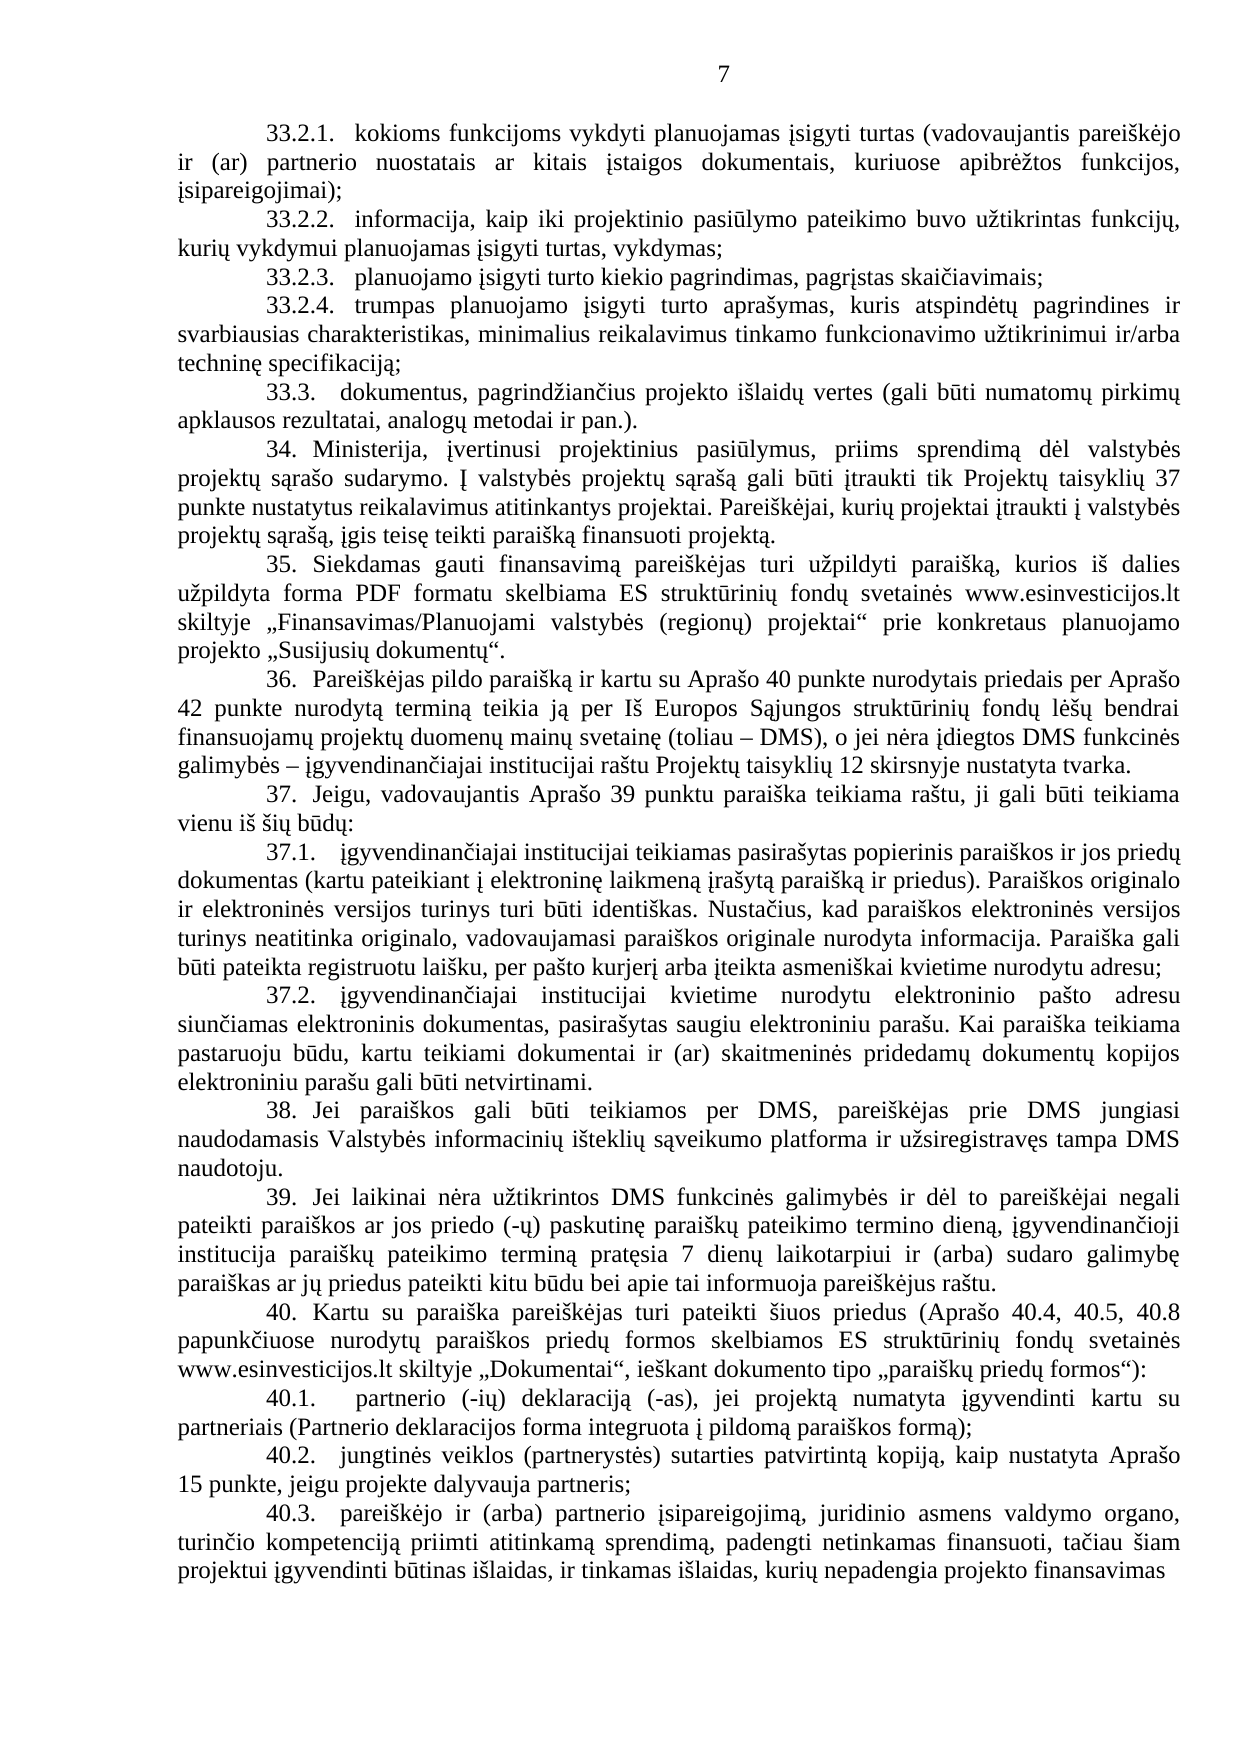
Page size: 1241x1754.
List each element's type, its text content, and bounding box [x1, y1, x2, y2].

text 33.2.3. planuojamo įsigyti turto kiekio pagrindimas, pagrįstas skaičiavimais; [177, 262, 1181, 291]
text 40. Kartu su paraiška pareiškėjas turi pateikti šiuos priedus (Aprašo 40.4, 40.5, 40.8 papunkčiuose nurodytų paraiškos priedų formos skelbiamos ES struktūrinių fondų svetainės www.esinvesticijos.lt skiltyje „Dokumentai“, ieškant dokumento tipo „paraiškų priedų formos“): [177, 1297, 1181, 1383]
text 40.2. jungtinės veiklos (partnerystės) sutarties patvirtintą kopiją, kaip nustatyta Aprašo 15 punkte, jeigu projekte dalyvauja partneris; [177, 1441, 1181, 1498]
text 35. Siekdamas gauti finansavimą pareiškėjas turi užpildyti paraišką, kurios iš dalies užpildyta forma PDF formatu skelbiama ES struktūrinių fondų svetainės www.esinvesticijos.lt skiltyje „Finansavimas/Planuojami valstybės (regionų) projektai“ prie konkretaus planuojamo projekto „Susijusių dokumentų“. [177, 549, 1181, 664]
text 33.2.4. trumpas planuojamo įsigyti turto aprašymas, kuris atspindėtų pagrindines ir svarbiausias charakteristikas, minimalius reikalavimus tinkamo funkcionavimo užtikrinimui ir/arba techninę specifikaciją; [177, 291, 1181, 377]
text 36. Pareiškėjas pildo paraišką ir kartu su Aprašo 40 punkte nurodytais priedais per Aprašo 42 punkte nurodytą terminą teikia ją per Iš Europos Sąjungos struktūrinių fondų lėšų bendrai finansuojamų projektų duomenų mainų svetainę (toliau – DMS), o jei nėra įdiegtos DMS funkcinės galimybės – įgyvendinančiajai institucijai raštu Projektų taisyklių 12 skirsnyje nustatyta tvarka. [177, 664, 1181, 779]
text 33.3. dokumentus, pagrindžiančius projekto išlaidų vertes (gali būti numatomų pirkimų apklausos rezultatai, analogų metodai ir pan.). [177, 377, 1181, 434]
text 34. Ministerija, įvertinusi projektinius pasiūlymus, priims sprendimą dėl valstybės projektų sąrašo sudarymo. Į valstybės projektų sąrašą gali būti įtraukti tik Projektų taisyklių 37 punkte nustatytus reikalavimus atitinkantys projektai. Pareiškėjai, kurių projektai įtraukti į valstybės projektų sąrašą, įgis teisę teikti paraišką finansuoti projektą. [177, 434, 1181, 549]
text 33.2.2. informacija, kaip iki projektinio pasiūlymo pateikimo buvo užtikrintas funkcijų, kurių vykdymui planuojamas įsigyti turtas, vykdymas; [177, 204, 1181, 262]
text 37.1. įgyvendinančiajai institucijai teikiamas pasirašytas popierinis paraiškos ir jos priedų dokumentas (kartu pateikiant į elektroninę laikmeną įrašytą paraišką ir priedus). Paraiškos originalo ir elektroninės versijos turinys turi būti identiškas. Nustačius, kad paraiškos elektroninės versijos turinys neatitinka originalo, vadovaujamasi paraiškos originale nurodyta informacija. Paraiška gali būti pateikta registruotu laišku, per pašto kurjerį arba įteikta asmeniškai kvietime nurodytu adresu; [177, 837, 1181, 981]
text 40.3. pareiškėjo ir (arba) partnerio įsipareigojimą, juridinio asmens valdymo organo, turinčio kompetenciją priimti atitinkamą sprendimą, padengti netinkamas finansuoti, tačiau šiam projektui įgyvendinti būtinas išlaidas, ir tinkamas išlaidas, kurių nepadengia projekto finansavimas [177, 1498, 1181, 1584]
text 33.2.1. kokioms funkcijoms vykdyti planuojamas įsigyti turtas (vadovaujantis pareiškėjo ir (ar) partnerio nuostatais ar kitais įstaigos dokumentais, kuriuose apibrėžtos funkcijos, įsipareigojimai); [177, 118, 1181, 204]
text 38. Jei paraiškos gali būti teikiamos per DMS, pareiškėjas prie DMS jungiasi naudodamasis Valstybės informacinių išteklių sąveikumo platforma ir užsiregistravęs tampa DMS naudotoju. [177, 1096, 1181, 1182]
text 39. Jei laikinai nėra užtikrintos DMS funkcinės galimybės ir dėl to pareiškėjai negali pateikti paraiškos ar jos priedo (-ų) paskutinę paraiškų pateikimo termino dieną, įgyvendinančioji institucija paraiškų pateikimo terminą pratęsia 7 dienų laikotarpiui ir (arba) sudaro galimybę paraiškas ar jų priedus pateikti kitu būdu bei apie tai informuoja pareiškėjus raštu. [177, 1182, 1181, 1297]
text 37. Jeigu, vadovaujantis Aprašo 39 punktu paraiška teikiama raštu, ji gali būti teikiama vienu iš šių būdų: [177, 779, 1181, 837]
text 37.2. įgyvendinančiajai institucijai kvietime nurodytu elektroninio pašto adresu siunčiamas elektroninis dokumentas, pasirašytas saugiu elektroniniu parašu. Kai paraiška teikiama pastaruoju būdu, kartu teikiami dokumentai ir (ar) skaitmeninės pridedamų dokumentų kopijos elektroniniu parašu gali būti netvirtinami. [177, 981, 1181, 1096]
text 40.1. partnerio (-ių) deklaraciją (-as), jei projektą numatyta įgyvendinti kartu su partneriais (Partnerio deklaracijos forma integruota į pildomą paraiškos formą); [177, 1383, 1181, 1441]
